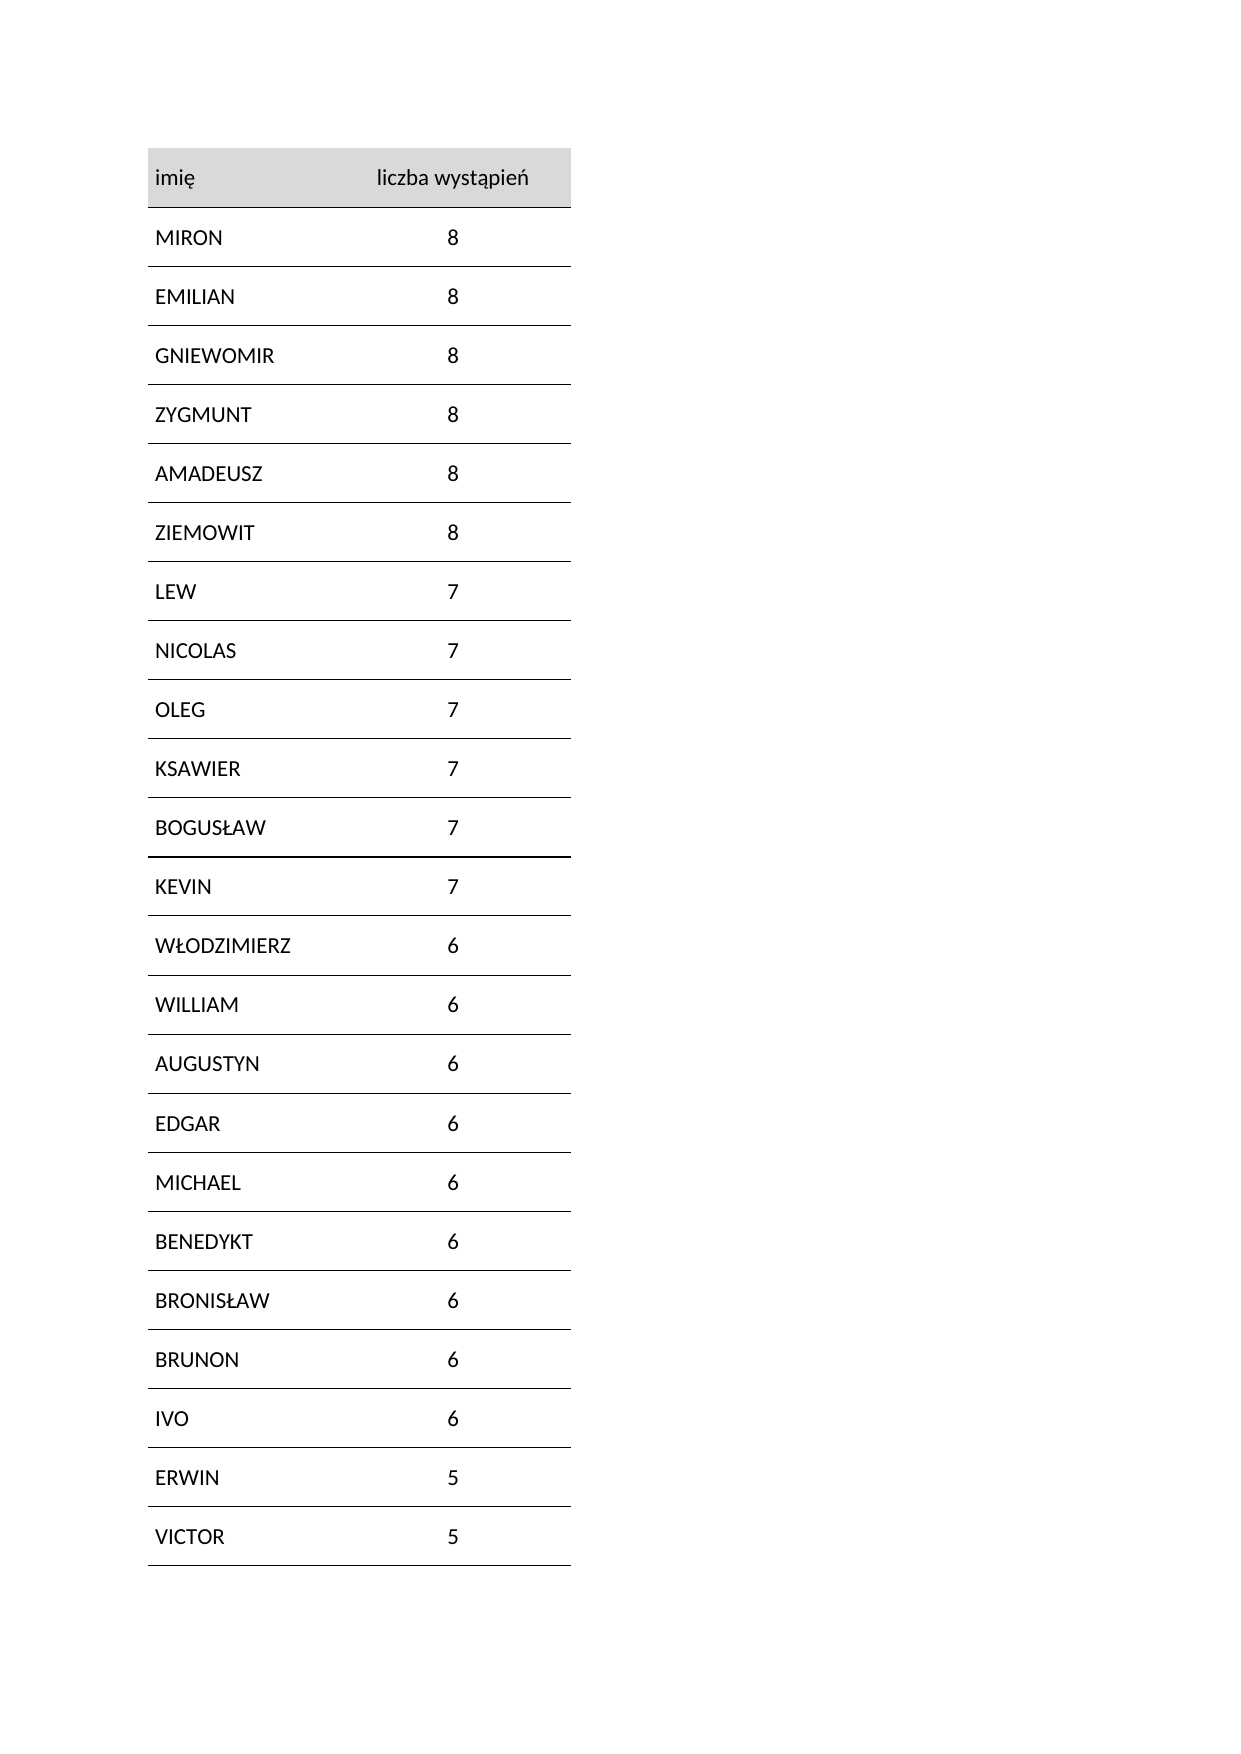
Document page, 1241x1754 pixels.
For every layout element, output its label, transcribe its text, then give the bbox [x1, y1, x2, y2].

table_cell AUGUSTYN [148, 1035, 335, 1093]
table_cell ERWIN [148, 1448, 335, 1506]
table_cell 6 [335, 1035, 571, 1093]
table_cell BOGUSŁAW [148, 798, 335, 856]
table_cell KSAWIER [148, 739, 335, 797]
table_cell ZIEMOWIT [148, 503, 335, 561]
table_cell BRUNON [148, 1330, 335, 1388]
table_cell GNIEWOMIR [148, 326, 335, 384]
table_cell 7 [335, 858, 571, 915]
table_cell 7 [335, 562, 571, 620]
table_cell 7 [335, 798, 571, 856]
table_cell BENEDYKT [148, 1212, 335, 1270]
table_cell ZYGMUNT [148, 385, 335, 443]
table_cell 8 [335, 385, 571, 443]
table_cell 6 [335, 1153, 571, 1211]
table_cell 6 [335, 1330, 571, 1388]
table_cell 6 [335, 1094, 571, 1152]
table_cell AMADEUSZ [148, 444, 335, 502]
table_cell NICOLAS [148, 621, 335, 679]
table_cell IVO [148, 1389, 335, 1447]
table_cell 7 [335, 621, 571, 679]
table_cell 6 [335, 1271, 571, 1329]
table_cell 8 [335, 208, 571, 266]
table_cell 7 [335, 680, 571, 738]
table_cell 6 [335, 916, 571, 974]
table_cell LEW [148, 562, 335, 620]
table_cell EMILIAN [148, 267, 335, 325]
table_cell WŁODZIMIERZ [148, 916, 335, 974]
table_cell 5 [335, 1507, 571, 1565]
table_cell 6 [335, 1389, 571, 1447]
table_cell 8 [335, 267, 571, 325]
table_cell OLEG [148, 680, 335, 738]
table_cell 6 [335, 976, 571, 1033]
table_cell BRONISŁAW [148, 1271, 335, 1329]
table_header imię [148, 148, 335, 207]
table_cell KEVIN [148, 858, 335, 915]
table_header liczba wystąpień [335, 148, 571, 207]
table_cell WILLIAM [148, 976, 335, 1033]
table_cell EDGAR [148, 1094, 335, 1152]
table_cell 7 [335, 739, 571, 797]
table_cell 8 [335, 503, 571, 561]
table_cell MIRON [148, 208, 335, 266]
table_cell 5 [335, 1448, 571, 1506]
table_cell MICHAEL [148, 1153, 335, 1211]
table_cell 8 [335, 326, 571, 384]
table_cell 6 [335, 1212, 571, 1270]
table_cell 8 [335, 444, 571, 502]
table_cell VICTOR [148, 1507, 335, 1565]
